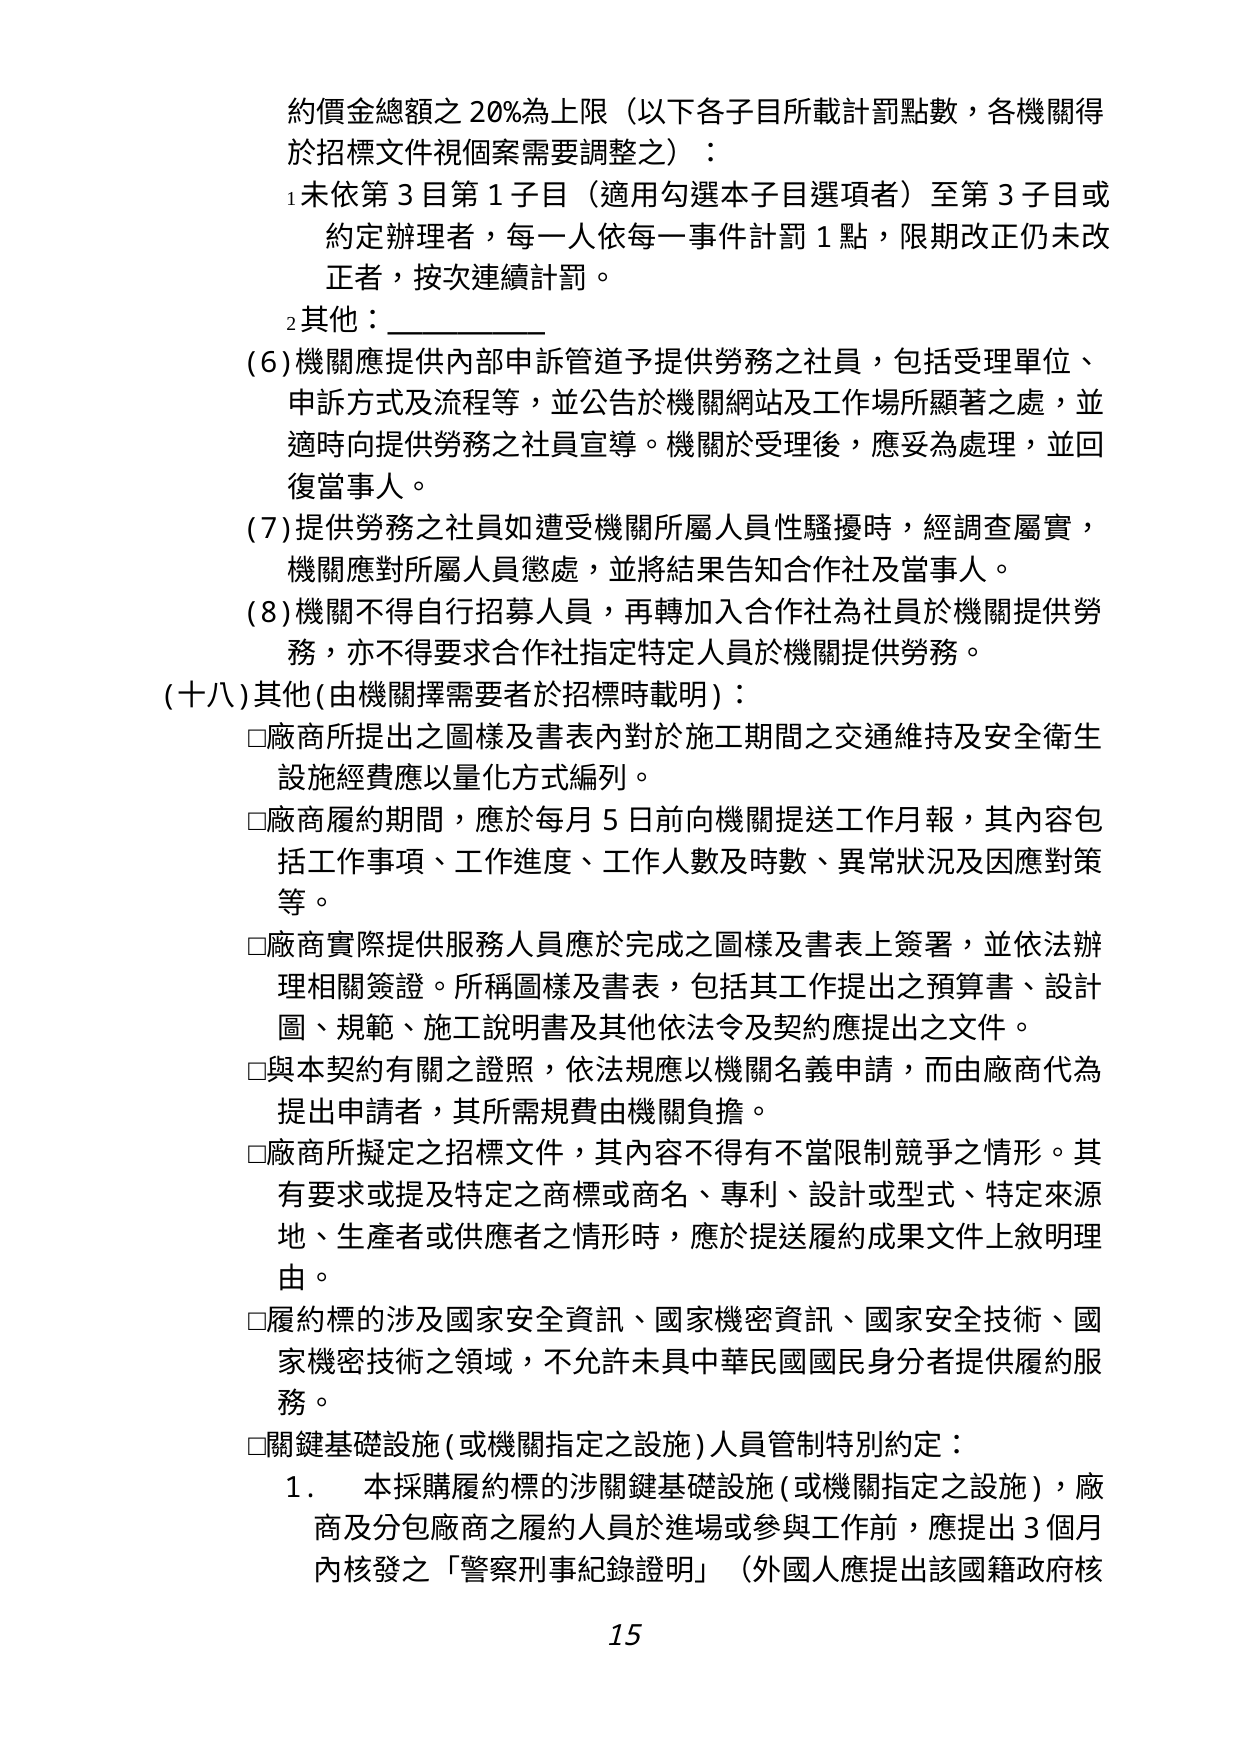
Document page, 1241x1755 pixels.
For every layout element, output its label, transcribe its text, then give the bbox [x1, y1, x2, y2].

text (十八)其他(由機關擇需要者於招標時載明)： [159, 672, 1110, 714]
text 2其他：_________ [286, 297, 1110, 339]
text (8)機關不得自行招募人員，再轉加入合作社為社員於機關提供勞務，亦不得要求合作社指定特定人員於機關提供勞務。 [242, 589, 1104, 672]
text (6)機關應提供內部申訴管道予提供勞務之社員，包括受理單位、申訴方式及流程等，並公告於機關網站及工作場所顯著之處，並適時向提供勞務之社員宣導。機關於受理後，應妥為處理，並回復當事人。 [242, 339, 1104, 505]
text □廠商所提出之圖樣及書表內對於施工期間之交通維持及安全衛生設施經費應以量化方式編列。 [248, 714, 1104, 797]
text □履約標的涉及國家安全資訊、國家機密資訊、國家安全技術、國家機密技術之領域，不允許未具中華民國國民身分者提供履約服務。 [248, 1297, 1104, 1422]
text 1. 本採購履約標的涉關鍵基礎設施(或機關指定之設施)，廠商及分包廠商之履約人員於進場或參與工作前，應提出3個月內核發之「警察刑事紀錄證明」（外國人應提出該國籍政府核 [284, 1464, 1104, 1589]
text □關鍵基礎設施(或機關指定之設施)人員管制特別約定： [248, 1422, 1104, 1464]
text □廠商所擬定之招標文件，其內容不得有不當限制競爭之情形。其有要求或提及特定之商標或商名、專利、設計或型式、特定來源地、生產者或供應者之情形時，應於提送履約成果文件上敘明理由。 [248, 1130, 1104, 1297]
text □廠商履約期間，應於每月5日前向機關提送工作月報，其內容包括工作事項、工作進度、工作人數及時數、異常狀況及因應對策等。 [248, 797, 1104, 922]
text (5)機關發現合作社未依約履行保障社員權益之義務，經查證屬實，除有不可抗力或不可歸責於合作社事由者外，依本子目約定計算違約金，如有減省費用或不當利益情形，扣減或追償契約價金。本子目所定違約金情形如下，每點新臺幣______元（由機關於招標時載明，未載明者每點以新臺幣500元計），其總額以契約價金總額之20%為上限（以下各子目所載計罰點數，各機關得於招標文件視個案需要調整之）： [242, 89, 1104, 172]
text (7)提供勞務之社員如遭受機關所屬人員性騷擾時，經調查屬實，機關應對所屬人員懲處，並將結果告知合作社及當事人。 [242, 505, 1104, 589]
text □廠商實際提供服務人員應於完成之圖樣及書表上簽署，並依法辦理相關簽證。所稱圖樣及書表，包括其工作提出之預算書、設計圖、規範、施工說明書及其他依法令及契約應提出之文件。 [248, 922, 1104, 1047]
text 1未依第3目第1子目（適用勾選本子目選項者）至第3子目或約定辦理者，每一人依每一事件計罰1點，限期改正仍未改正者，按次連續計罰。 [286, 172, 1110, 297]
text □與本契約有關之證照，依法規應以機關名義申請，而由廠商代為提出申請者，其所需規費由機關負擔。 [248, 1047, 1104, 1130]
